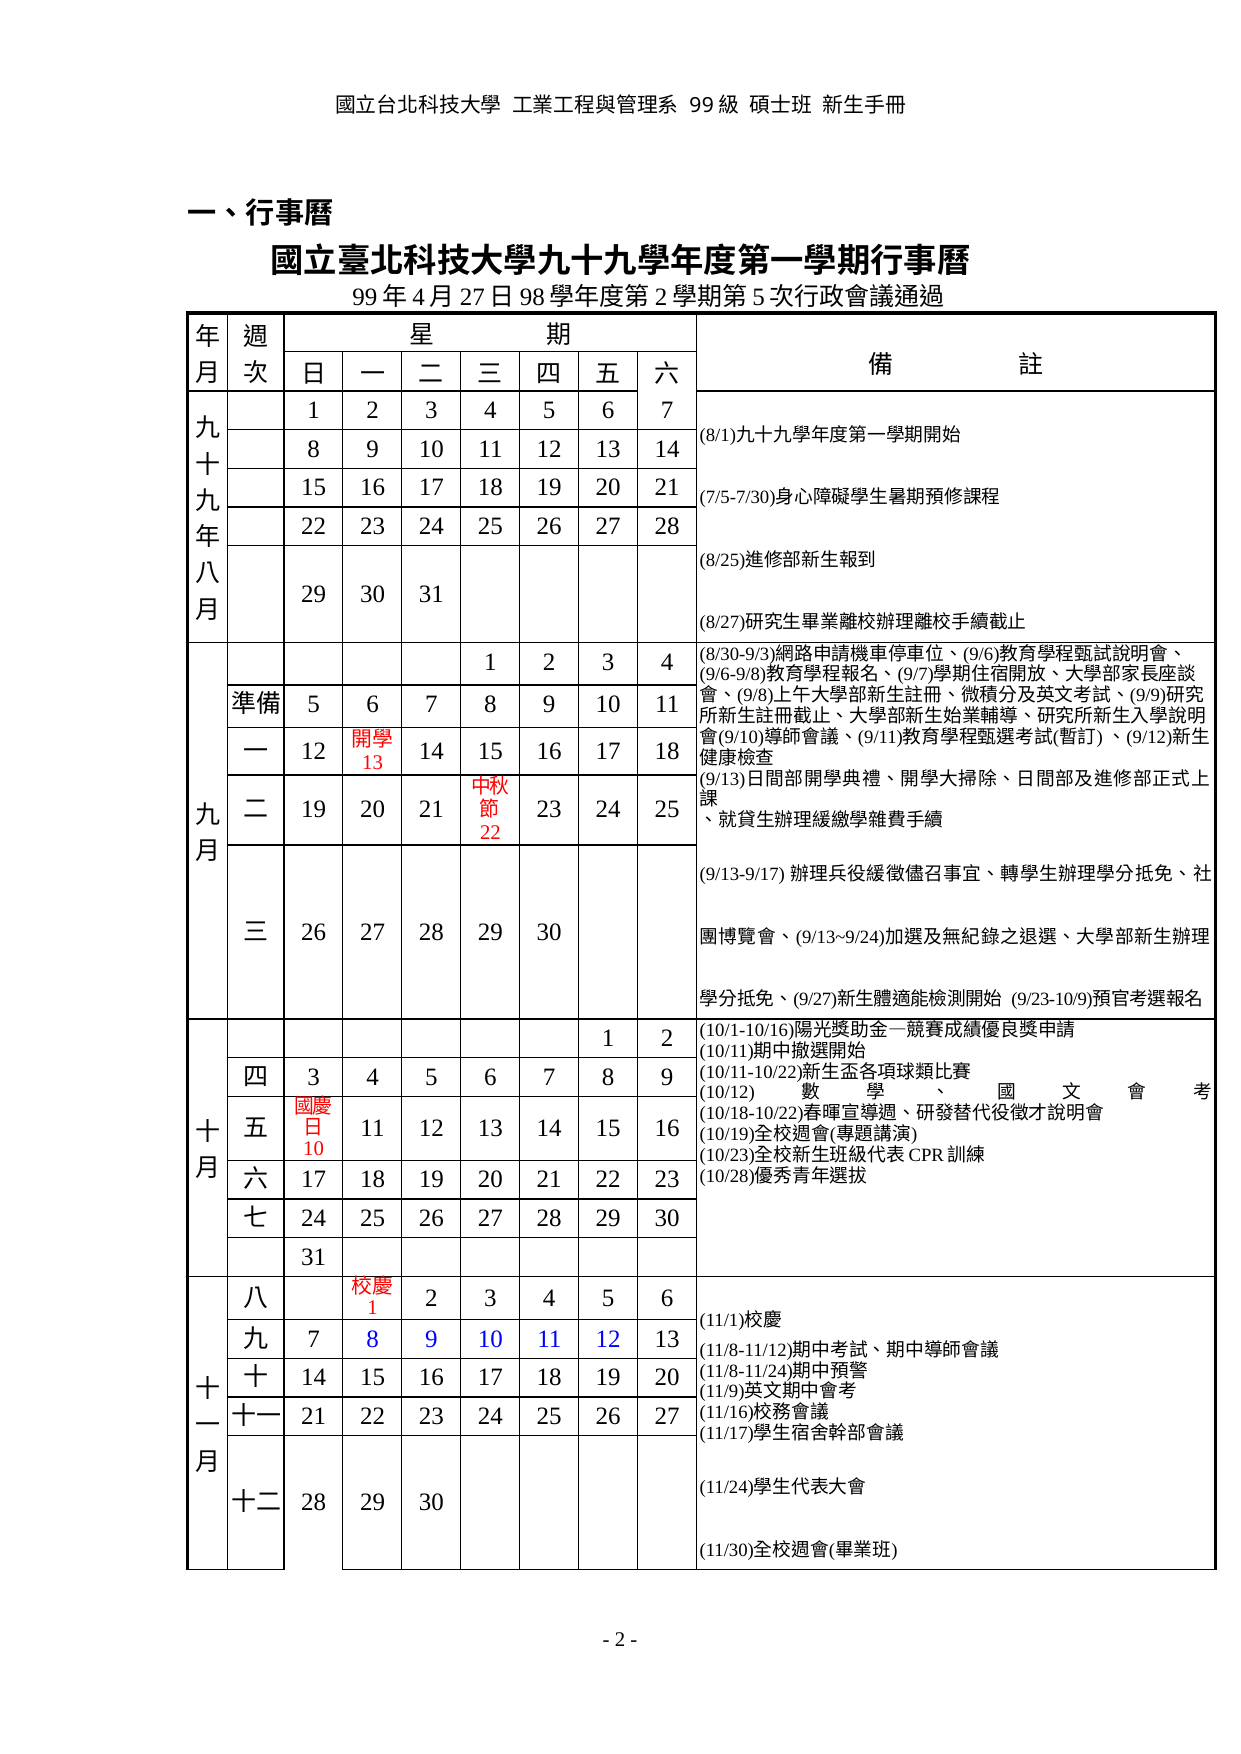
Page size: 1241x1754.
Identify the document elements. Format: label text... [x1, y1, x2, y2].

table_cell 九 [228, 1320, 283, 1357]
table_cell 28 [285, 1436, 342, 1569]
table_cell 29 [461, 846, 519, 1018]
table_cell 13 [638, 1320, 696, 1357]
table_cell 7 [638, 390, 696, 429]
table_cell 31 [285, 1238, 342, 1276]
table_cell 18 [638, 728, 696, 774]
table_cell 11 [638, 686, 696, 726]
table_cell 30 [520, 846, 578, 1018]
table_cell 23 [402, 1398, 460, 1435]
table_cell 四 [228, 1058, 283, 1096]
table_cell 11 [520, 1320, 578, 1357]
table_cell [638, 546, 696, 642]
table_cell 29 [343, 1436, 401, 1569]
table_cell 9 [402, 1320, 460, 1357]
table_cell 12 [285, 728, 342, 774]
table_cell [402, 643, 460, 684]
table_cell 18 [520, 1359, 578, 1396]
table_cell 十 月 [189, 1020, 227, 1276]
table_cell 23 [638, 1161, 696, 1198]
table_cell [638, 1238, 696, 1276]
table_cell [579, 546, 637, 642]
table_cell 開學 13 [343, 728, 401, 774]
table_cell [461, 546, 519, 642]
table_cell 21 [638, 469, 696, 506]
table_cell 4 [343, 1058, 401, 1096]
table_cell 校慶 1 [343, 1277, 401, 1319]
table_cell 14 [520, 1097, 578, 1159]
table_cell 3 [402, 392, 460, 429]
table_cell 一 [343, 352, 401, 390]
table_cell 15 [285, 469, 342, 506]
table_cell 14 [402, 728, 460, 774]
table_cell [228, 546, 283, 642]
table_cell 20 [638, 1359, 696, 1396]
table_cell 十一 [228, 1398, 283, 1435]
table_cell 7 [402, 686, 460, 726]
table_cell 20 [579, 469, 637, 506]
table_cell 29 [579, 1200, 637, 1237]
table_cell 4 [461, 392, 519, 429]
table_cell 5 [520, 392, 578, 429]
table_cell 1 [285, 392, 342, 429]
table_cell 5 [579, 1277, 637, 1319]
table_cell 13 [579, 430, 637, 467]
table_cell 10 [402, 430, 460, 467]
table_cell 30 [638, 1200, 696, 1237]
table_cell 十 [228, 1359, 283, 1396]
table_header 週 次 [228, 315, 283, 390]
table_cell 16 [343, 469, 401, 506]
table_cell [461, 1238, 519, 1276]
table_cell [520, 1020, 578, 1057]
table_cell 十一 月 [189, 1277, 227, 1569]
table_cell 3 [285, 1058, 342, 1096]
table_cell 2 [343, 392, 401, 429]
table_cell 2 [638, 1020, 696, 1057]
table_cell 6 [461, 1058, 519, 1096]
table_cell 21 [285, 1398, 342, 1435]
table_cell 九十九年八月 [189, 392, 227, 642]
table_cell [402, 1020, 460, 1057]
table_cell [520, 1238, 578, 1276]
table_cell 四 [520, 352, 578, 390]
subtitle 一、行事曆 [187, 169, 1053, 232]
table_cell 12 [579, 1320, 637, 1357]
table_header 備 註 [697, 315, 1214, 390]
table_cell 五 [579, 352, 637, 390]
table_cell 24 [579, 776, 637, 844]
table_cell 6 [579, 392, 637, 429]
table_cell 23 [520, 776, 578, 844]
table_cell 28 [638, 508, 696, 545]
table_cell 2 [402, 1277, 460, 1319]
table_cell 28 [402, 846, 460, 1018]
table_cell 17 [461, 1359, 519, 1396]
table_cell 三 [461, 352, 519, 390]
table_cell 12 [402, 1097, 460, 1159]
table_cell [285, 643, 342, 684]
table_cell 中秋節 22 [461, 776, 519, 844]
table_cell 11 [343, 1097, 401, 1159]
table_cell 15 [461, 728, 519, 774]
table_cell [461, 1436, 519, 1569]
table_header 星 期 [285, 315, 696, 351]
table_cell 五 [228, 1097, 283, 1159]
table_cell 六 [638, 352, 696, 390]
table_cell 19 [285, 776, 342, 844]
table_cell 16 [520, 728, 578, 774]
table_cell 24 [285, 1200, 342, 1237]
table_cell 6 [638, 1277, 696, 1319]
table_cell 22 [343, 1398, 401, 1435]
table_cell [228, 1238, 283, 1276]
table_cell [579, 1436, 637, 1569]
table_cell 30 [402, 1436, 460, 1569]
table_cell [228, 643, 283, 684]
table_cell [402, 1238, 460, 1276]
table_cell 一 [228, 728, 283, 774]
table_cell 22 [285, 508, 342, 545]
table_cell [638, 846, 696, 1018]
table_cell 6 [343, 686, 401, 726]
table_cell 8 [343, 1320, 401, 1357]
table_cell 28 [520, 1200, 578, 1237]
table_cell 日 [285, 352, 342, 390]
table_cell 10 [461, 1320, 519, 1357]
table_cell 25 [638, 776, 696, 844]
table_cell 24 [402, 508, 460, 545]
table_cell [579, 1238, 637, 1276]
table_cell 17 [579, 728, 637, 774]
table_cell [520, 546, 578, 642]
table_cell 16 [402, 1359, 460, 1396]
table_cell 26 [285, 846, 342, 1018]
table_cell 21 [520, 1161, 578, 1198]
table_cell 19 [520, 469, 578, 506]
table_cell 2 [520, 643, 578, 684]
table_cell 18 [343, 1161, 401, 1198]
table_cell 27 [343, 846, 401, 1018]
table_cell 14 [638, 430, 696, 467]
table_cell 5 [402, 1058, 460, 1096]
table_cell 19 [579, 1359, 637, 1396]
table_cell [579, 846, 637, 1018]
table_cell 27 [638, 1398, 696, 1435]
table_cell 國慶日 10 [285, 1097, 342, 1159]
table_cell 20 [343, 776, 401, 844]
table_header 年月 [189, 315, 227, 390]
table_cell 9 [520, 686, 578, 726]
table_cell (8/1)九十九學年度第一學期開始 (7/5-7/30)身心障礙學生暑期預修課程 (8/25)進修部新生報到 (8/27)研究生畢業離校辦理離校手續截止 [697, 392, 1214, 642]
table_cell 10 [579, 686, 637, 726]
table_cell 17 [402, 469, 460, 506]
table_cell 25 [461, 508, 519, 545]
table_cell 5 [285, 686, 342, 726]
table_cell 27 [461, 1200, 519, 1237]
table_cell 29 [285, 546, 342, 642]
table_cell 21 [402, 776, 460, 844]
table_cell 26 [579, 1398, 637, 1435]
table_cell 25 [343, 1200, 401, 1237]
table_cell [343, 1238, 401, 1276]
table_cell 26 [402, 1200, 460, 1237]
table_cell [228, 1020, 283, 1057]
table_cell 15 [579, 1097, 637, 1159]
table_cell [285, 1277, 342, 1319]
table_cell (11/1)校慶 (11/8-11/12)期中考試、期中導師會議 (11/8-11/24)期中預警 (11/9)英文期中會考 (11/16)校務會議 (11/17)學生宿舍幹部會議 (11/24)學生代表大會 (11/30)全校週會(畢業班) [697, 1277, 1214, 1569]
table_cell 九 月 [189, 643, 227, 1018]
table_cell 二 [402, 352, 460, 390]
text 國立臺北科技大學九十九學年度第一學期行事曆 [187, 234, 1053, 282]
table_cell 17 [285, 1161, 342, 1198]
table_cell [228, 508, 283, 545]
table_cell 23 [343, 508, 401, 545]
table_cell 27 [579, 508, 637, 545]
table_cell 1 [579, 1020, 637, 1057]
table_cell 4 [520, 1277, 578, 1319]
table_cell 8 [461, 686, 519, 726]
table_cell 8 [579, 1058, 637, 1096]
table_cell 25 [520, 1398, 578, 1435]
table_cell 8 [285, 430, 342, 467]
table_cell 30 [343, 546, 401, 642]
table_cell 七 [228, 1200, 283, 1237]
table_cell 22 [579, 1161, 637, 1198]
table_cell 7 [285, 1320, 342, 1357]
text 99年4月27日98學年度第2學期第5次行政會議通過 [187, 282, 1003, 311]
table_cell [520, 1436, 578, 1569]
table_cell 1 [461, 643, 519, 684]
table_cell 準備 [228, 686, 283, 726]
table_cell 4 [638, 643, 696, 684]
table_cell [461, 1020, 519, 1057]
table_cell [343, 643, 401, 684]
table_cell 13 [461, 1097, 519, 1159]
table_cell 12 [520, 430, 578, 467]
table_cell 十二 [228, 1436, 283, 1569]
table_cell 7 [520, 1058, 578, 1096]
table_cell 八 [228, 1277, 283, 1319]
table_cell (10/1-10/16)陽光獎助金—競賽成績優良獎申請 (10/11)期中撤選開始 (10/11-10/22)新生盃各項球類比賽 (10/12)數學、國文會考 (10/18-10/22)春暉宣導週、研發替代役徵才說明會 (10/19)全校週會(專題講演) (10/23)全校新生班級代表CPR訓練 (10/28)優秀青年選拔 [697, 1020, 1214, 1276]
table_cell 15 [343, 1359, 401, 1396]
table_cell 9 [638, 1058, 696, 1096]
table_cell 二 [228, 776, 283, 844]
table_cell (8/30-9/3)網路申請機車停車位、(9/6)教育學程甄試說明會、(9/6-9/8)教育學程報名、(9/7)學期住宿開放、大學部家長座談會、(9/8)上午大學部新生註冊、微積分及英文考試、(9/9)研究所新生註冊截止、大學部新生始業輔導、研究所新生入學說明會(9/10)導師會議、(9/11)教育學程甄選考試(暫訂) 、(9/12)新生健康檢查 (9/13)日間部開學典禮、開學大掃除、日間部及進修部正式上課 、就貸生辦理緩繳學雜費手續 (9/13-9/17) 辦理兵役緩徵儘召事宜、轉學生辦理學分抵免、社團博覽會、(9/13~9/24)加選及無紀錄之退選、大學部新生辦理學分抵免、(9/27)新生體適能檢測開始 (9/23-10/9)預官考選報名 [697, 643, 1214, 1018]
table_cell 31 [402, 546, 460, 642]
table_cell [228, 430, 283, 467]
table_cell 3 [461, 1277, 519, 1319]
table_cell [285, 1020, 342, 1057]
table_cell [343, 1020, 401, 1057]
table_cell 18 [461, 469, 519, 506]
table_cell 9 [343, 430, 401, 467]
table_cell 11 [461, 430, 519, 467]
table_cell 24 [461, 1398, 519, 1435]
table_cell [228, 392, 283, 429]
table_cell 三 [228, 846, 283, 1018]
table_cell 26 [520, 508, 578, 545]
table_cell [638, 1436, 696, 1569]
table_cell 20 [461, 1161, 519, 1198]
table_cell 六 [228, 1161, 283, 1198]
table_cell 14 [285, 1359, 342, 1396]
table_cell 16 [638, 1097, 696, 1159]
table_cell 3 [579, 643, 637, 684]
table_cell 19 [402, 1161, 460, 1198]
table_cell [228, 469, 283, 506]
